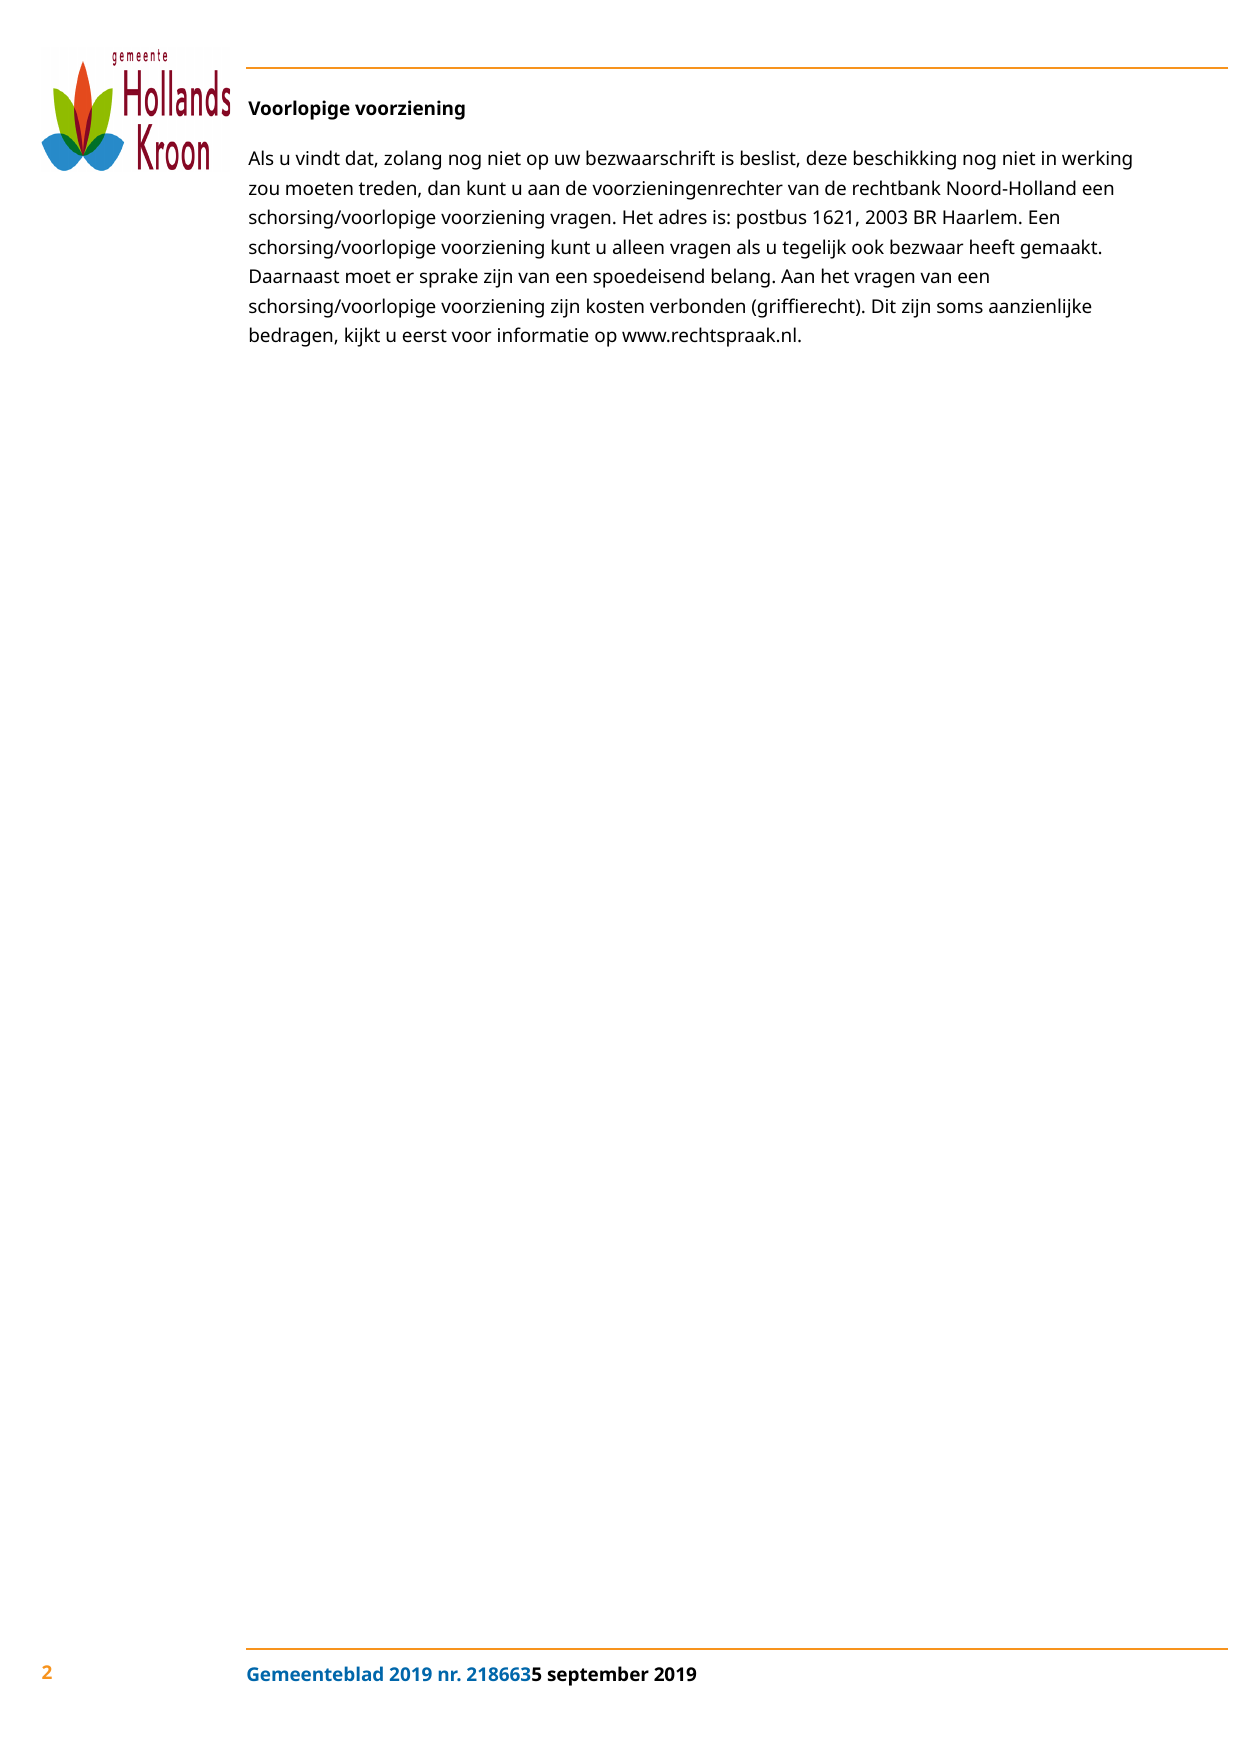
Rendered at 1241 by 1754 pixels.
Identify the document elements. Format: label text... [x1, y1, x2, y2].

text Voorlopige voorziening [248, 95, 1152, 121]
picture [41, 47, 231, 172]
text Als u vindt dat, zolang nog niet op uw bezwaarschrift is beslist, deze beschikking nog niet in werking zou moeten treden, dan kunt u aan de voorzieningenrechter van de rechtbank Noord-Holland een schorsing/voorlopige voorziening vragen. Het adres is: postbus 1621, 2003 BR Haarlem. Een schorsing/voorlopige voorziening kunt u alleen vragen als u tegelijk ook bezwaar heeft gemaakt. Daarnaast moet er sprake zijn van een spoedeisend belang. Aan het vragen van een schorsing/voorlopige voorziening zijn kosten verbonden (griffierecht). Dit zijn soms aanzienlijke bedragen, kijkt u eerst voor informatie op www.rechtspraak.nl. [248, 145, 1152, 348]
